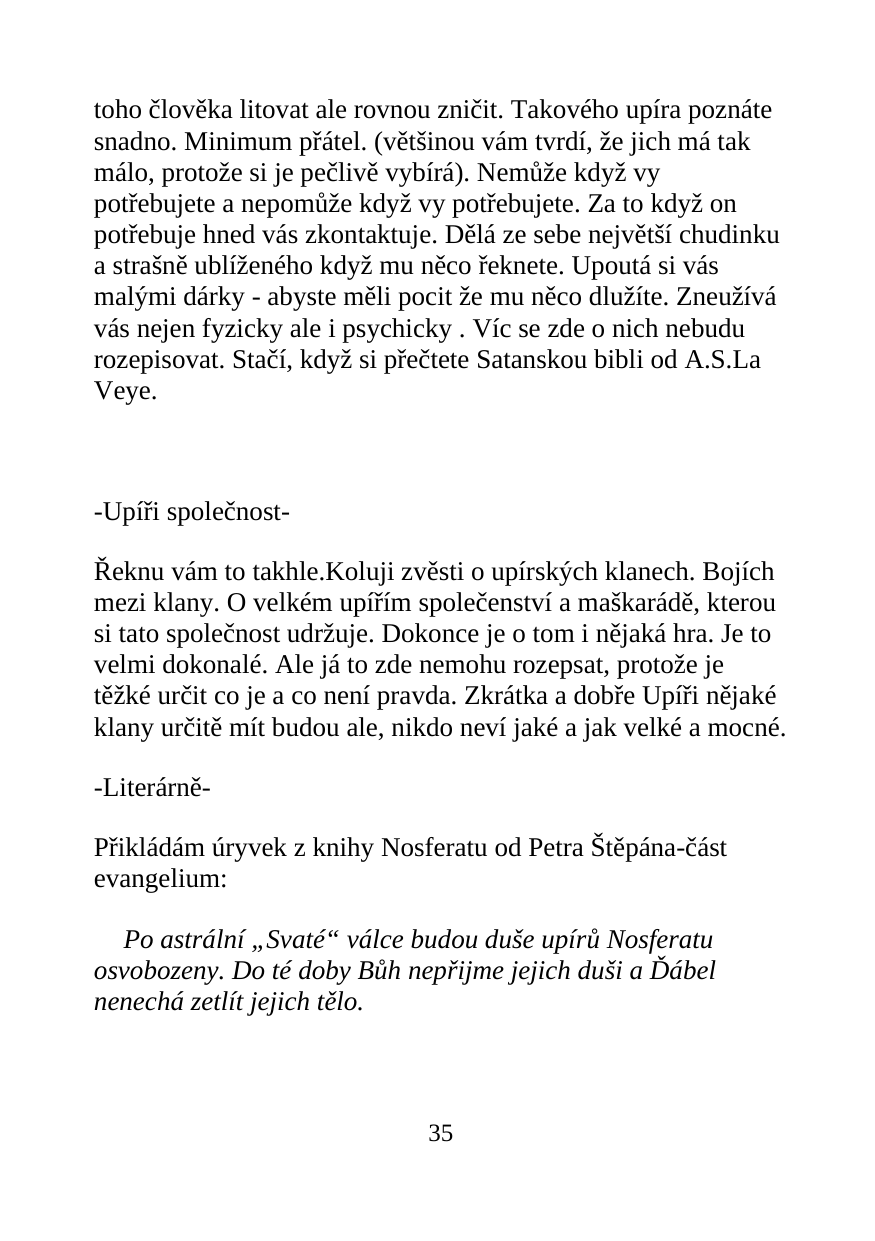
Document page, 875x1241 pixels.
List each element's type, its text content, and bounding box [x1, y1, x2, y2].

text -Literárně- [94, 771, 787, 802]
text Přikládám úryvek z knihy Nosferatu od Petra Štěpána-část evangelium: [94, 831, 787, 893]
text -Upíři společnost- [94, 494, 787, 526]
text Po astrální „Svaté“ válce budou duše upírů Nosferatu osvobozeny. Do té doby Bůh nepřijme jejich duši a Ďábel nenechá zetlít jejich tělo. [94, 923, 787, 1016]
text toho člověka litovat ale rovnou zničit. Takového upíra poznáte snadno. Minimum přátel. (většinou vám tvrdí, že jich má tak málo, protože si je pečlivě vybírá). Nemůže když vy potřebujete a nepomůže když vy potřebujete. Za to když on potřebuje hned vás zkontaktuje. Dělá ze sebe největší chudinku a strašně ublíženého když mu něco řeknete. Upoutá si vás malými dárky - abyste měli pocit že mu něco dlužíte. Zneužívá vás nejen fyzicky ale i psychicky . Víc se zde o nich nebudu rozepisovat. Stačí, když si přečtete Satanskou bibli od A.S.La Veye. [94, 94, 787, 405]
text Řeknu vám to takhle.Koluji zvěsti o upírských klanech. Bojích mezi klany. O velkém upířím společenství a maškarádě, kterou si tato společnost udržuje. Dokonce je o tom i nějaká hra. Je to velmi dokonalé. Ale já to zde nemohu rozepsat, protože je těžké určit co je a co není pravda. Zkrátka a dobře Upíři nějaké klany určitě mít budou ale, nikdo neví jaké a jak velké a mocné. [94, 555, 787, 742]
